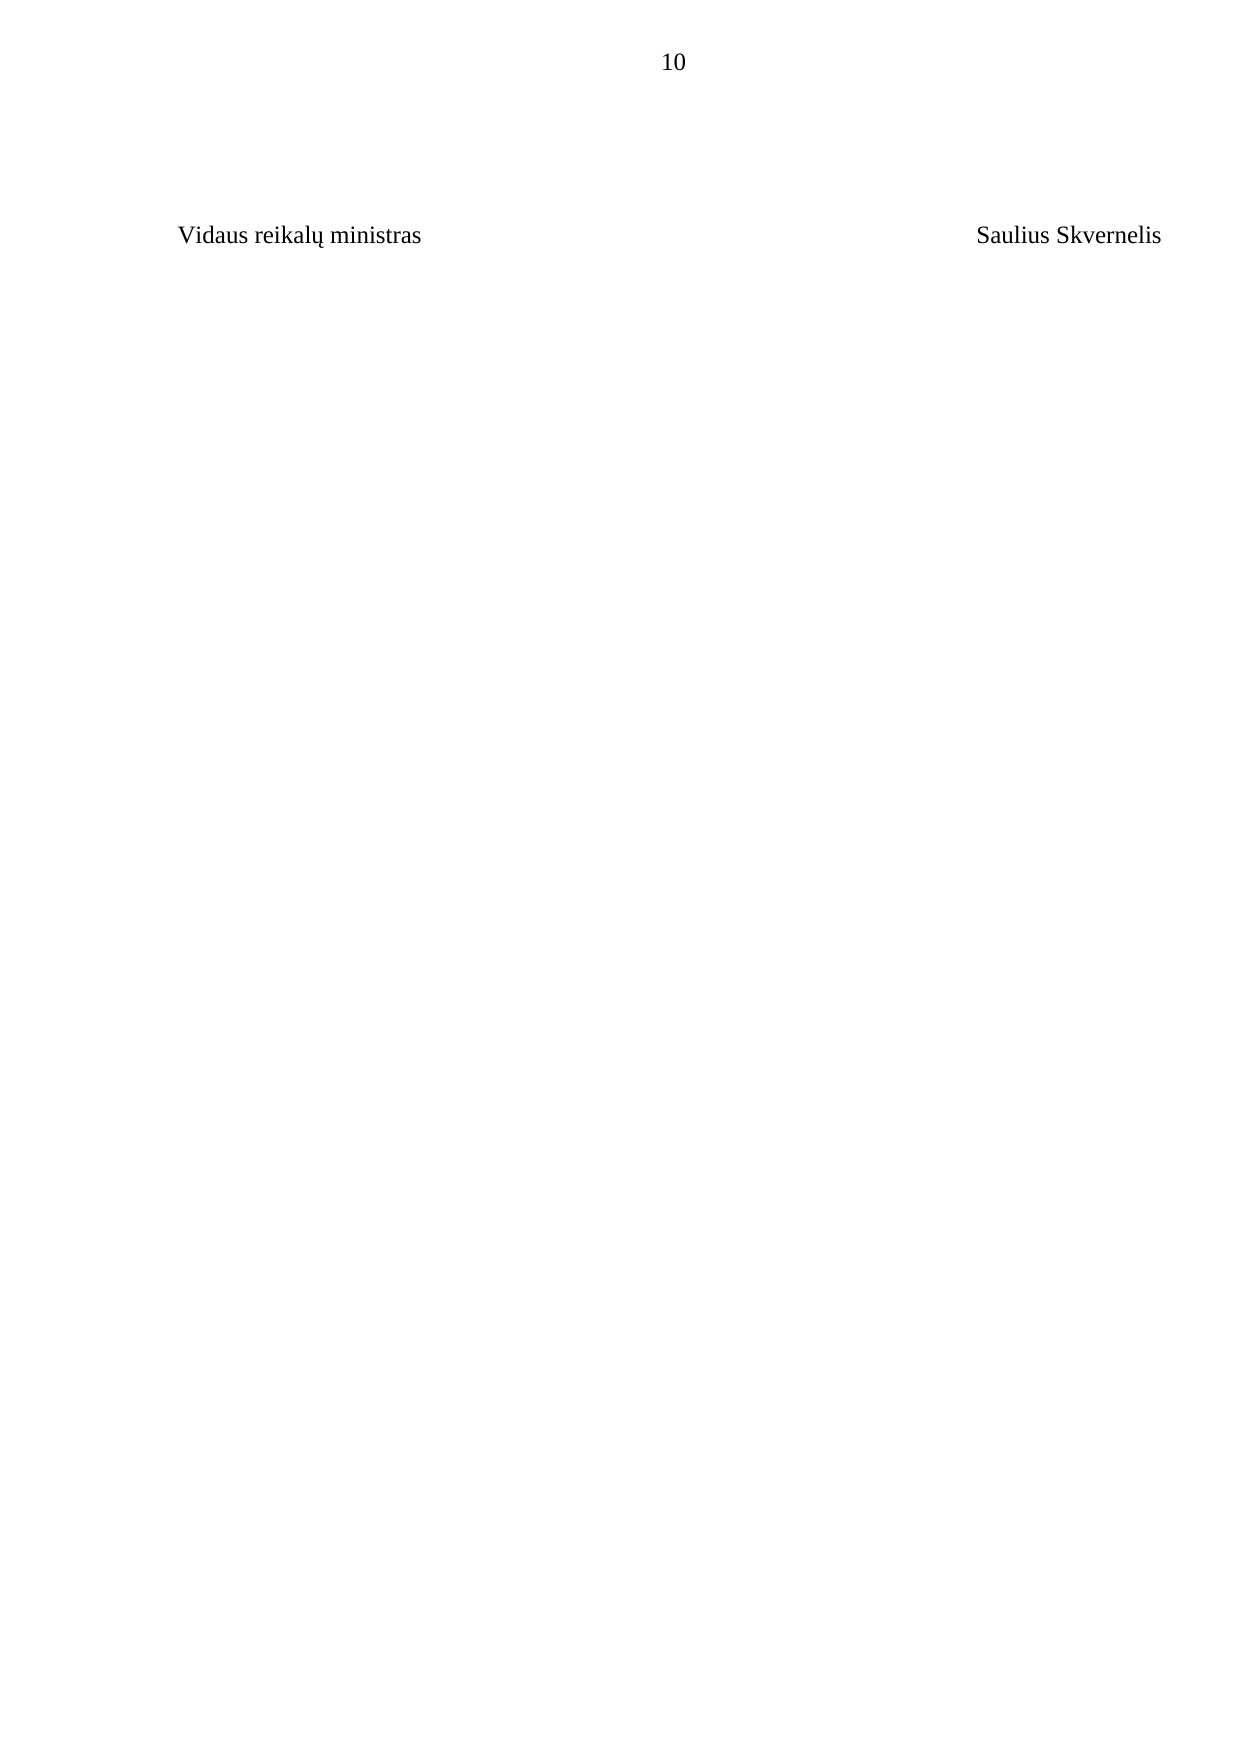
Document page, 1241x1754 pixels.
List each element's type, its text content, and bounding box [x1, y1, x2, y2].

text Vidaus reikalų ministras Saulius Skvernelis [177, 220, 1167, 248]
